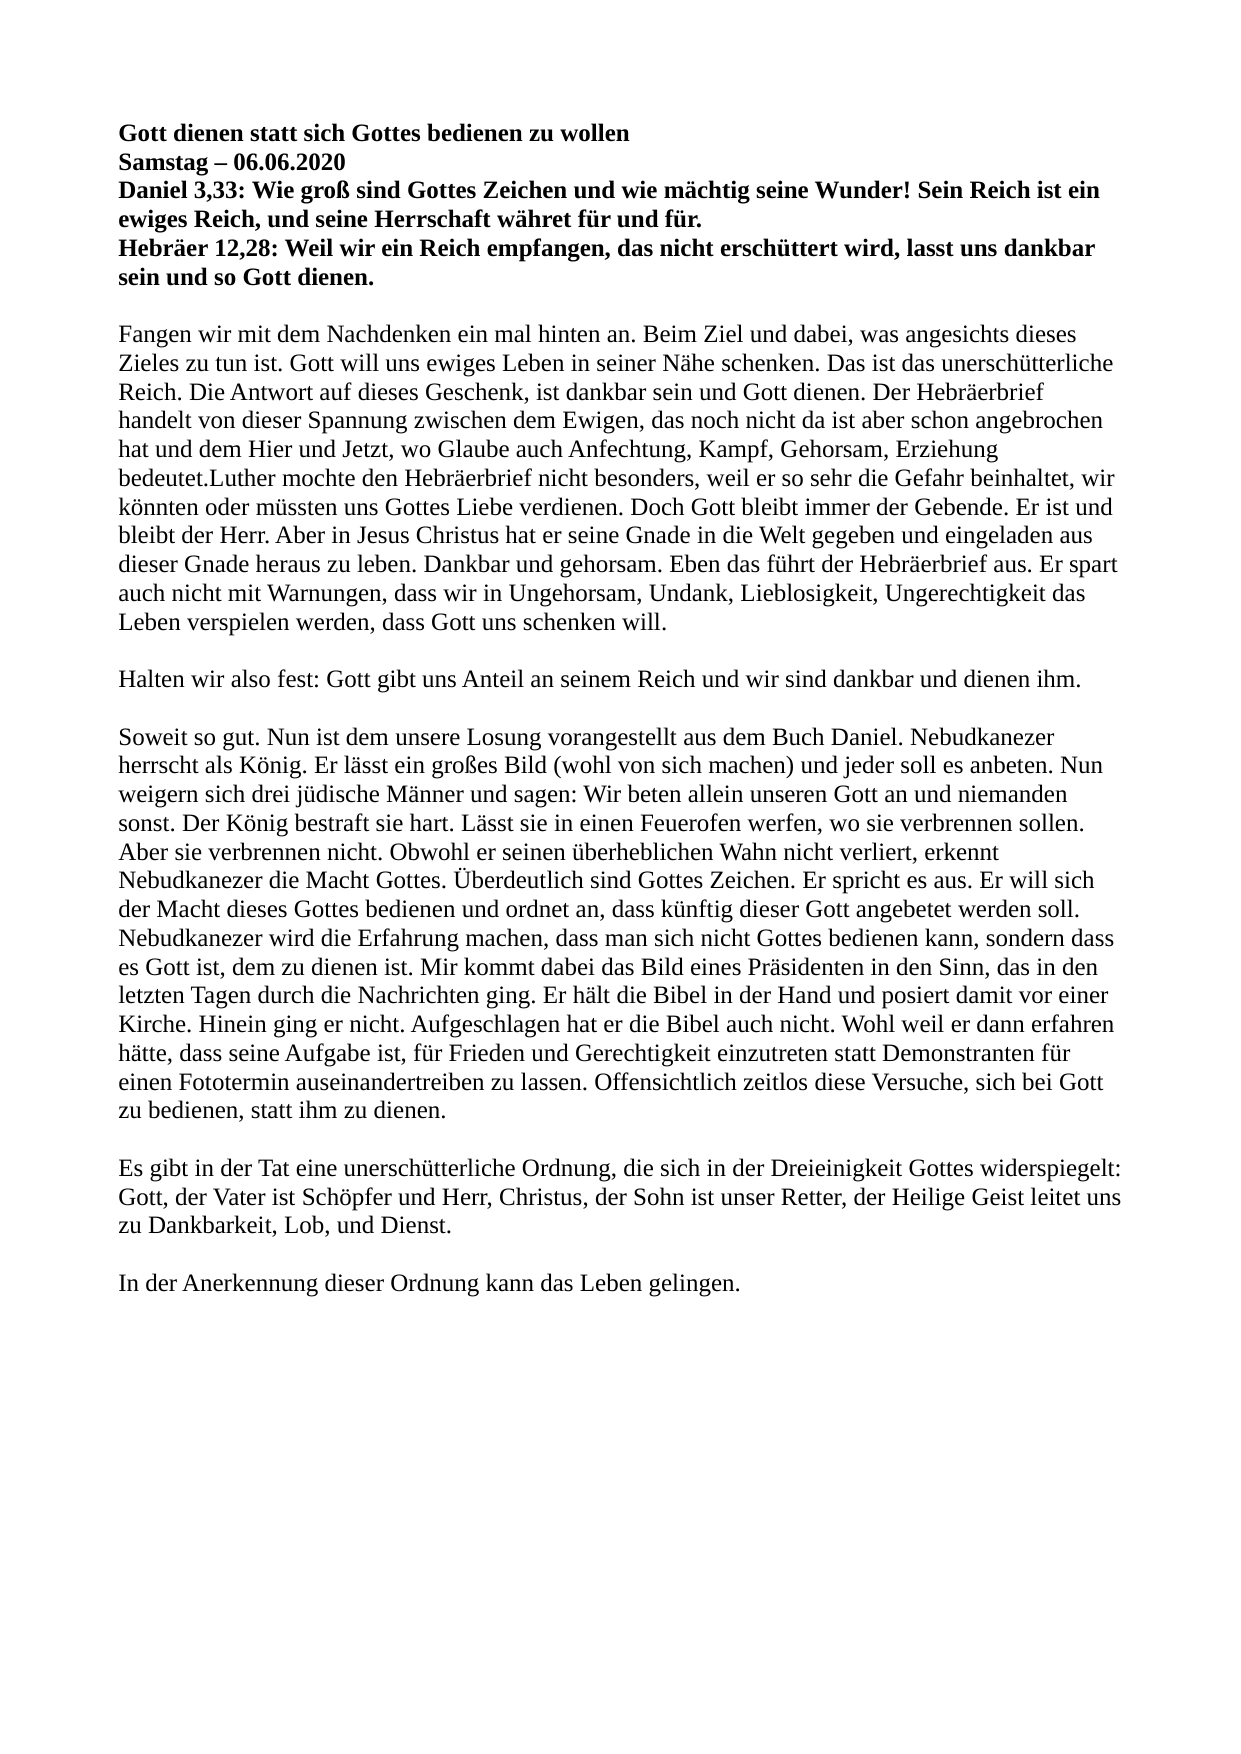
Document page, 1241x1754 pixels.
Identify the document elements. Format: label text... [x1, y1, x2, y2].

text Gott dienen statt sich Gottes bedienen zu wollen [118, 118, 1122, 147]
text Soweit so gut. Nun ist dem unsere Losung vorangestellt aus dem Buch Daniel. Nebudkanezer herrscht als König. Er lässt ein großes Bild (wohl von sich machen) und jeder soll es anbeten. Nun weigern sich drei jüdische Männer und sagen: Wir beten allein unseren Gott an und niemanden sonst. Der König bestraft sie hart. Lässt sie in einen Feuerofen werfen, wo sie verbrennen sollen. Aber sie verbrennen nicht. Obwohl er seinen überheblichen Wahn nicht verliert, erkennt Nebudkanezer die Macht Gottes. Überdeutlich sind Gottes Zeichen. Er spricht es aus. Er will sich der Macht dieses Gottes bedienen und ordnet an, dass künftig dieser Gott angebetet werden soll. Nebudkanezer wird die Erfahrung machen, dass man sich nicht Gottes bedienen kann, sondern dass es Gott ist, dem zu dienen ist. Mir kommt dabei das Bild eines Präsidenten in den Sinn, das in den letzten Tagen durch die Nachrichten ging. Er hält die Bibel in der Hand und posiert damit vor einer Kirche. Hinein ging er nicht. Aufgeschlagen hat er die Bibel auch nicht. Wohl weil er dann erfahren hätte, dass seine Aufgabe ist, für Frieden und Gerechtigkeit einzutreten statt Demonstranten für einen Fototermin auseinandertreiben zu lassen. Offensichtlich zeitlos diese Versuche, sich bei Gott zu bedienen, statt ihm zu dienen. [118, 722, 1122, 1124]
text Hebräer 12,28: Weil wir ein Reich empfangen, das nicht erschüttert wird, lasst uns dankbar sein und so Gott dienen. [118, 233, 1122, 291]
text Daniel 3,33: Wie groß sind Gottes Zeichen und wie mächtig seine Wunder! Sein Reich ist ein ewiges Reich, und seine Herrschaft währet für und für. [118, 176, 1122, 233]
text Fangen wir mit dem Nachdenken ein mal hinten an. Beim Ziel und dabei, was angesichts dieses Zieles zu tun ist. Gott will uns ewiges Leben in seiner Nähe schenken. Das ist das unerschütterliche Reich. Die Antwort auf dieses Geschenk, ist dankbar sein und Gott dienen. Der Hebräerbrief handelt von dieser Spannung zwischen dem Ewigen, das noch nicht da ist aber schon angebrochen hat und dem Hier und Jetzt, wo Glaube auch Anfechtung, Kampf, Gehorsam, Erziehung bedeutet.Luther mochte den Hebräerbrief nicht besonders, weil er so sehr die Gefahr beinhaltet, wir könnten oder müssten uns Gottes Liebe verdienen. Doch Gott bleibt immer der Gebende. Er ist und bleibt der Herr. Aber in Jesus Christus hat er seine Gnade in die Welt gegeben und eingeladen aus dieser Gnade heraus zu leben. Dankbar und gehorsam. Eben das führt der Hebräerbrief aus. Er spart auch nicht mit Warnungen, dass wir in Ungehorsam, Undank, Lieblosigkeit, Ungerechtigkeit das Leben verspielen werden, dass Gott uns schenken will. [118, 319, 1122, 636]
text Samstag – 06.06.2020 [118, 147, 1122, 176]
text Es gibt in der Tat eine unerschütterliche Ordnung, die sich in der Dreieinigkeit Gottes widerspiegelt: Gott, der Vater ist Schöpfer und Herr, Christus, der Sohn ist unser Retter, der Heilige Geist leitet uns zu Dankbarkeit, Lob, und Dienst. [118, 1153, 1122, 1239]
text In der Anerkennung dieser Ordnung kann das Leben gelingen. [118, 1268, 1122, 1297]
text Halten wir also fest: Gott gibt uns Anteil an seinem Reich und wir sind dankbar und dienen ihm. [118, 664, 1122, 693]
